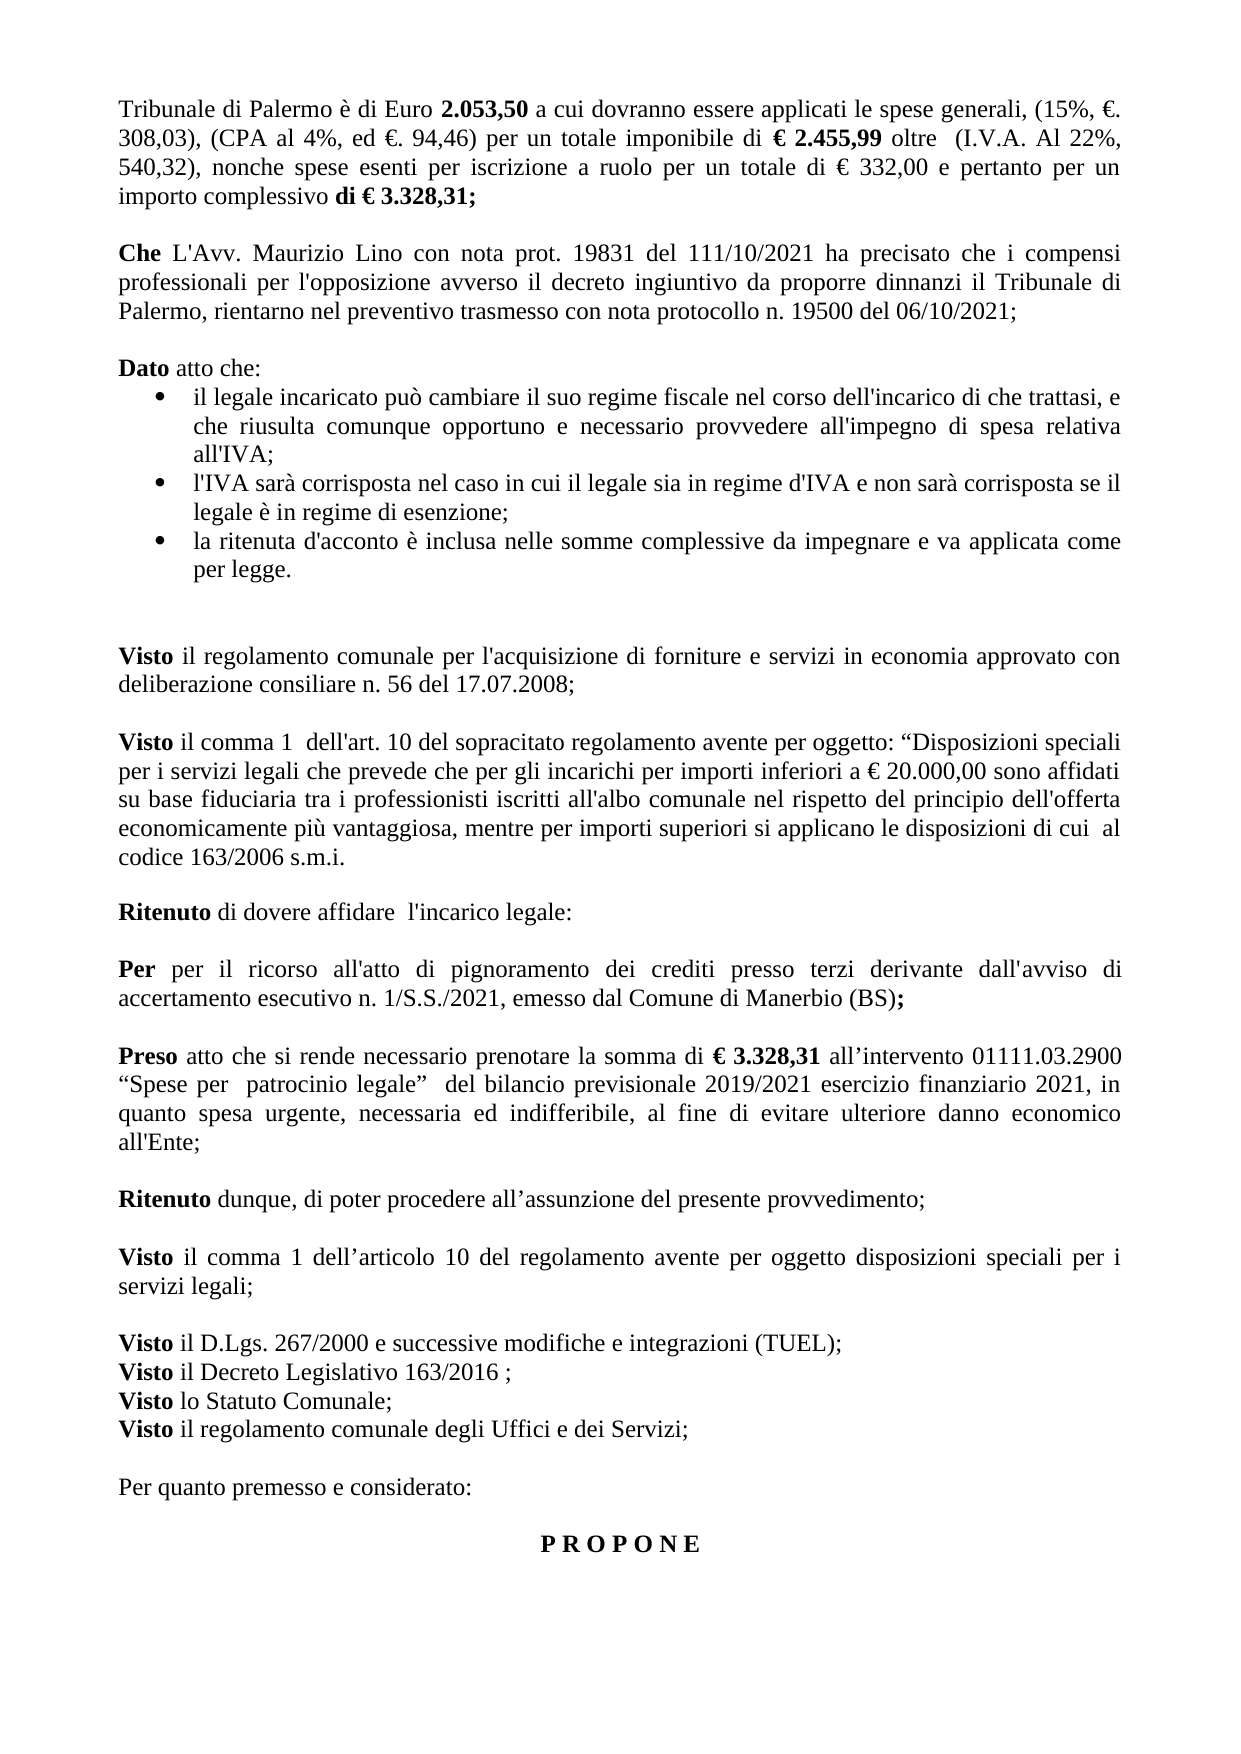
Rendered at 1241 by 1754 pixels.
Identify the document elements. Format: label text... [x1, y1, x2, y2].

list la ritenuta d'acconto è inclusa nelle somme complessive da impegnare e va applicata come per legge. [156, 526, 1122, 583]
text Visto il regolamento comunale per l'acquisizione di forniture e servizi in economia approvato con deliberazione consiliare n. 56 del 17.07.2008; [118, 641, 1122, 698]
text Visto il Decreto Legislativo 163/2016 ; [118, 1357, 1122, 1386]
text Che L'Avv. Maurizio Lino con nota prot. 19831 del 111/10/2021 ha precisato che i compensi professionali per l'opposizione avverso il decreto ingiuntivo da proporre dinnanzi il Tribunale di Palermo, rientarno nel preventivo trasmesso con nota protocollo n. 19500 del 06/10/2021; [118, 238, 1122, 324]
text P R O P O N E [118, 1529, 1122, 1558]
text Dato atto che: [118, 353, 1122, 382]
text Visto il regolamento comunale degli Uffici e dei Servizi; [118, 1414, 1122, 1443]
text Ritenuto dunque, di poter procedere all’assunzione del presente provvedimento; [118, 1184, 1122, 1213]
text Visto il comma 1 dell'art. 10 del sopracitato regolamento avente per oggetto: “Disposizioni speciali per i servizi legali che prevede che per gli incarichi per importi inferiori a € 20.000,00 sono affidati su base fiduciaria tra i professionisti iscritti all'albo comunale nel rispetto del principio dell'offerta economicamente più vantaggiosa, mentre per importi superiori si applicano le disposizioni di cui al codice 163/2006 s.m.i. [118, 727, 1122, 871]
text Visto il D.Lgs. 267/2000 e successive modifiche e integrazioni (TUEL); [118, 1328, 1122, 1357]
text Visto lo Statuto Comunale; [118, 1386, 1122, 1414]
text Preso atto che si rende necessario prenotare la somma di € 3.328,31 all’intervento 01111.03.2900 “Spese per patrocinio legale” del bilancio previsionale 2019/2021 esercizio finanziario 2021, in quanto spesa urgente, necessaria ed indifferibile, al fine di evitare ulteriore danno economico all'Ente; [118, 1041, 1122, 1156]
text Visto il comma 1 dell’articolo 10 del regolamento avente per oggetto disposizioni speciali per i servizi legali; [118, 1242, 1122, 1299]
text Ritenuto di dovere affidare l'incarico legale: [118, 897, 1122, 926]
list il legale incaricato può cambiare il suo regime fiscale nel corso dell'incarico di che trattasi, e che riusulta comunque opportuno e necessario provvedere all'impegno di spesa relativa all'IVA; [156, 382, 1122, 468]
text Per quanto premesso e considerato: [118, 1472, 1122, 1501]
text Tribunale di Palermo è di Euro 2.053,50 a cui dovranno essere applicati le spese generali, (15%, €. 308,03), (CPA al 4%, ed €. 94,46) per un totale imponibile di € 2.455,99 oltre (I.V.A. Al 22%, 540,32), nonche spese esenti per iscrizione a ruolo per un totale di € 332,00 e pertanto per un importo complessivo di € 3.328,31; [118, 94, 1122, 209]
text Per per il ricorso all'atto di pignoramento dei crediti presso terzi derivante dall'avviso di accertamento esecutivo n. 1/S.S./2021, emesso dal Comune di Manerbio (BS); [118, 954, 1122, 1012]
list l'IVA sarà corrisposta nel caso in cui il legale sia in regime d'IVA e non sarà corrisposta se il legale è in regime di esenzione; [156, 468, 1122, 526]
